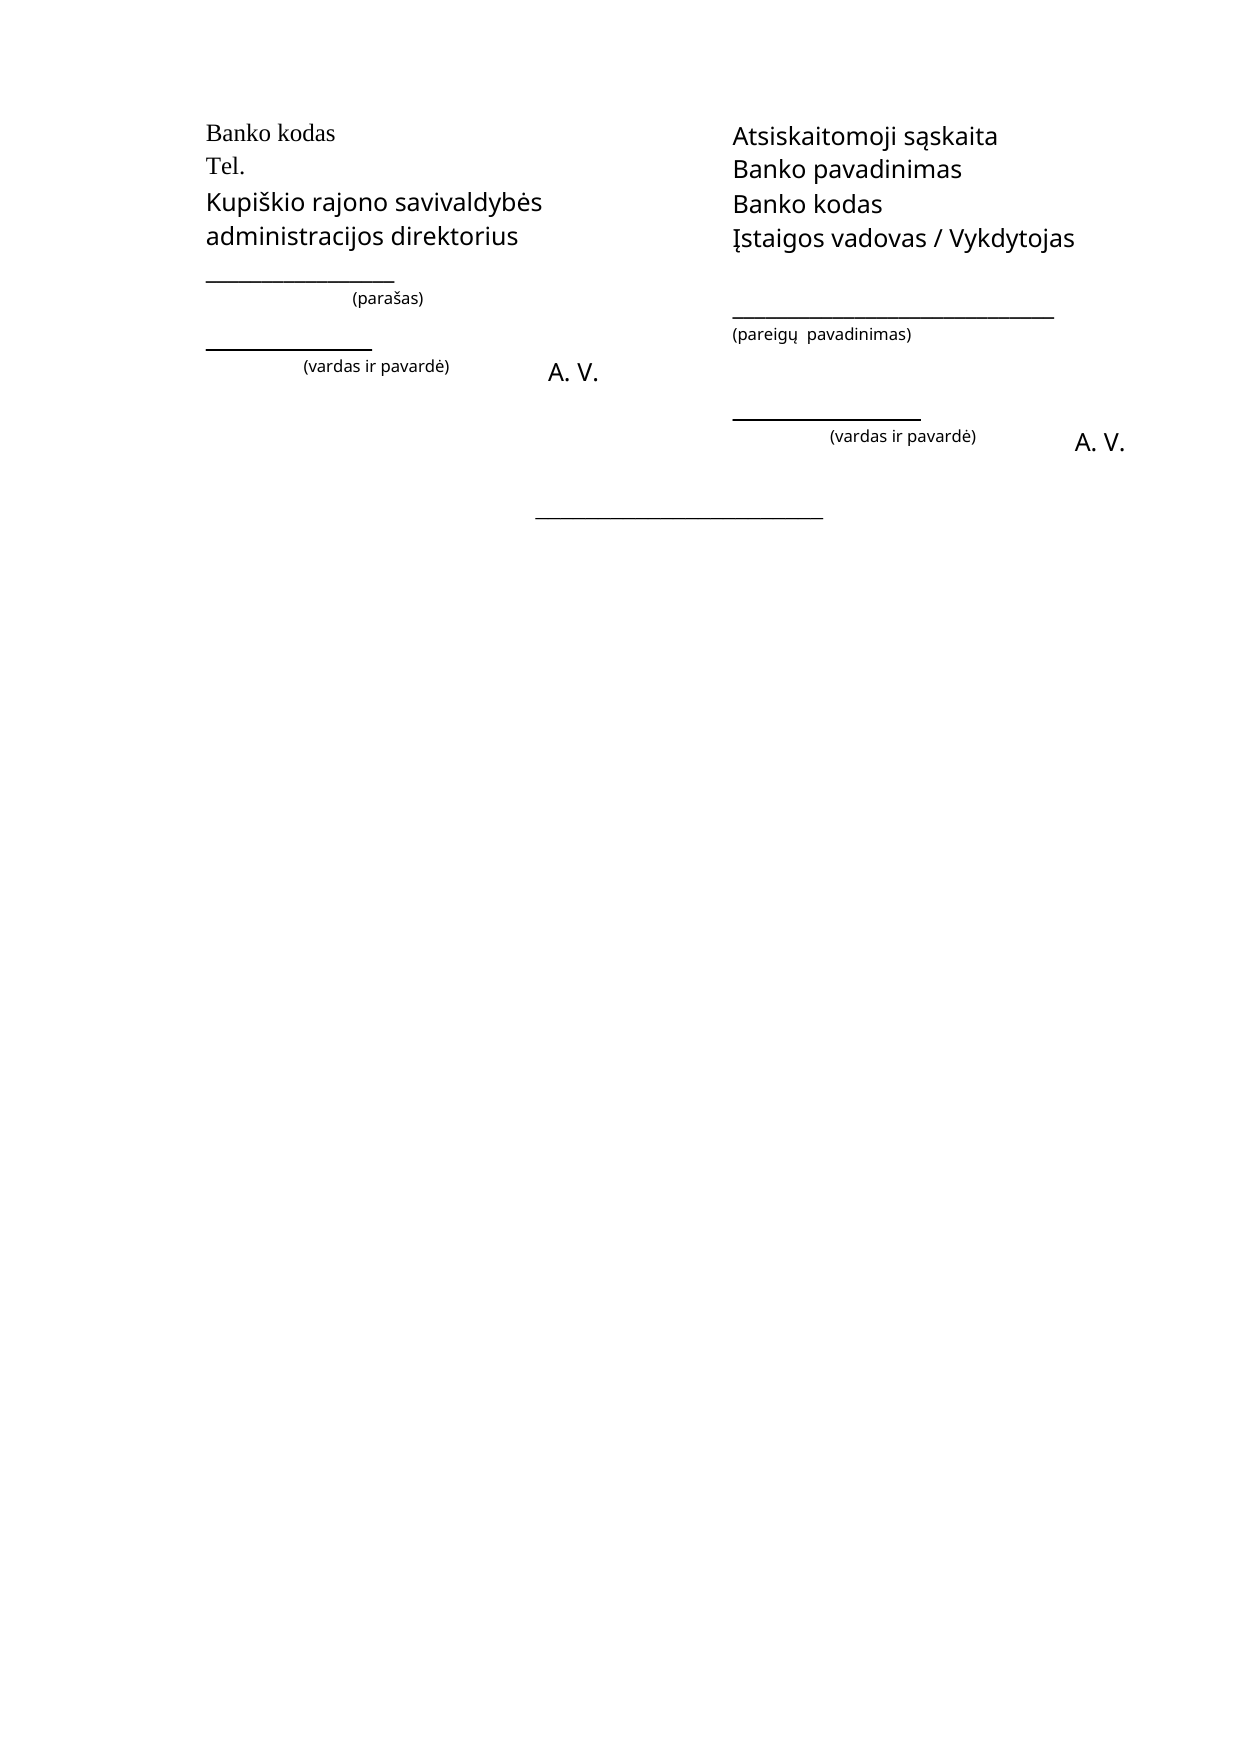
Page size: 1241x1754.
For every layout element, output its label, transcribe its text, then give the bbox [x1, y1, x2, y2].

table_header [682, 118, 721, 493]
table_header Atsiskaitomoji sąskaita Banko pavadinimas Banko kodas Įstaigos vadovas / Vykdytojas _____________________________ (pareigų pavadinimas) _________________ (vardas ir pavardė) A. V. [721, 118, 1194, 493]
table_header Banko kodas Tel. Kupiškio rajono savivaldybės administracijos direktorius _________________ (parašas) _______________ (vardas ir pavardė) A. V. [194, 118, 682, 493]
text _______________________ [177, 493, 1181, 522]
